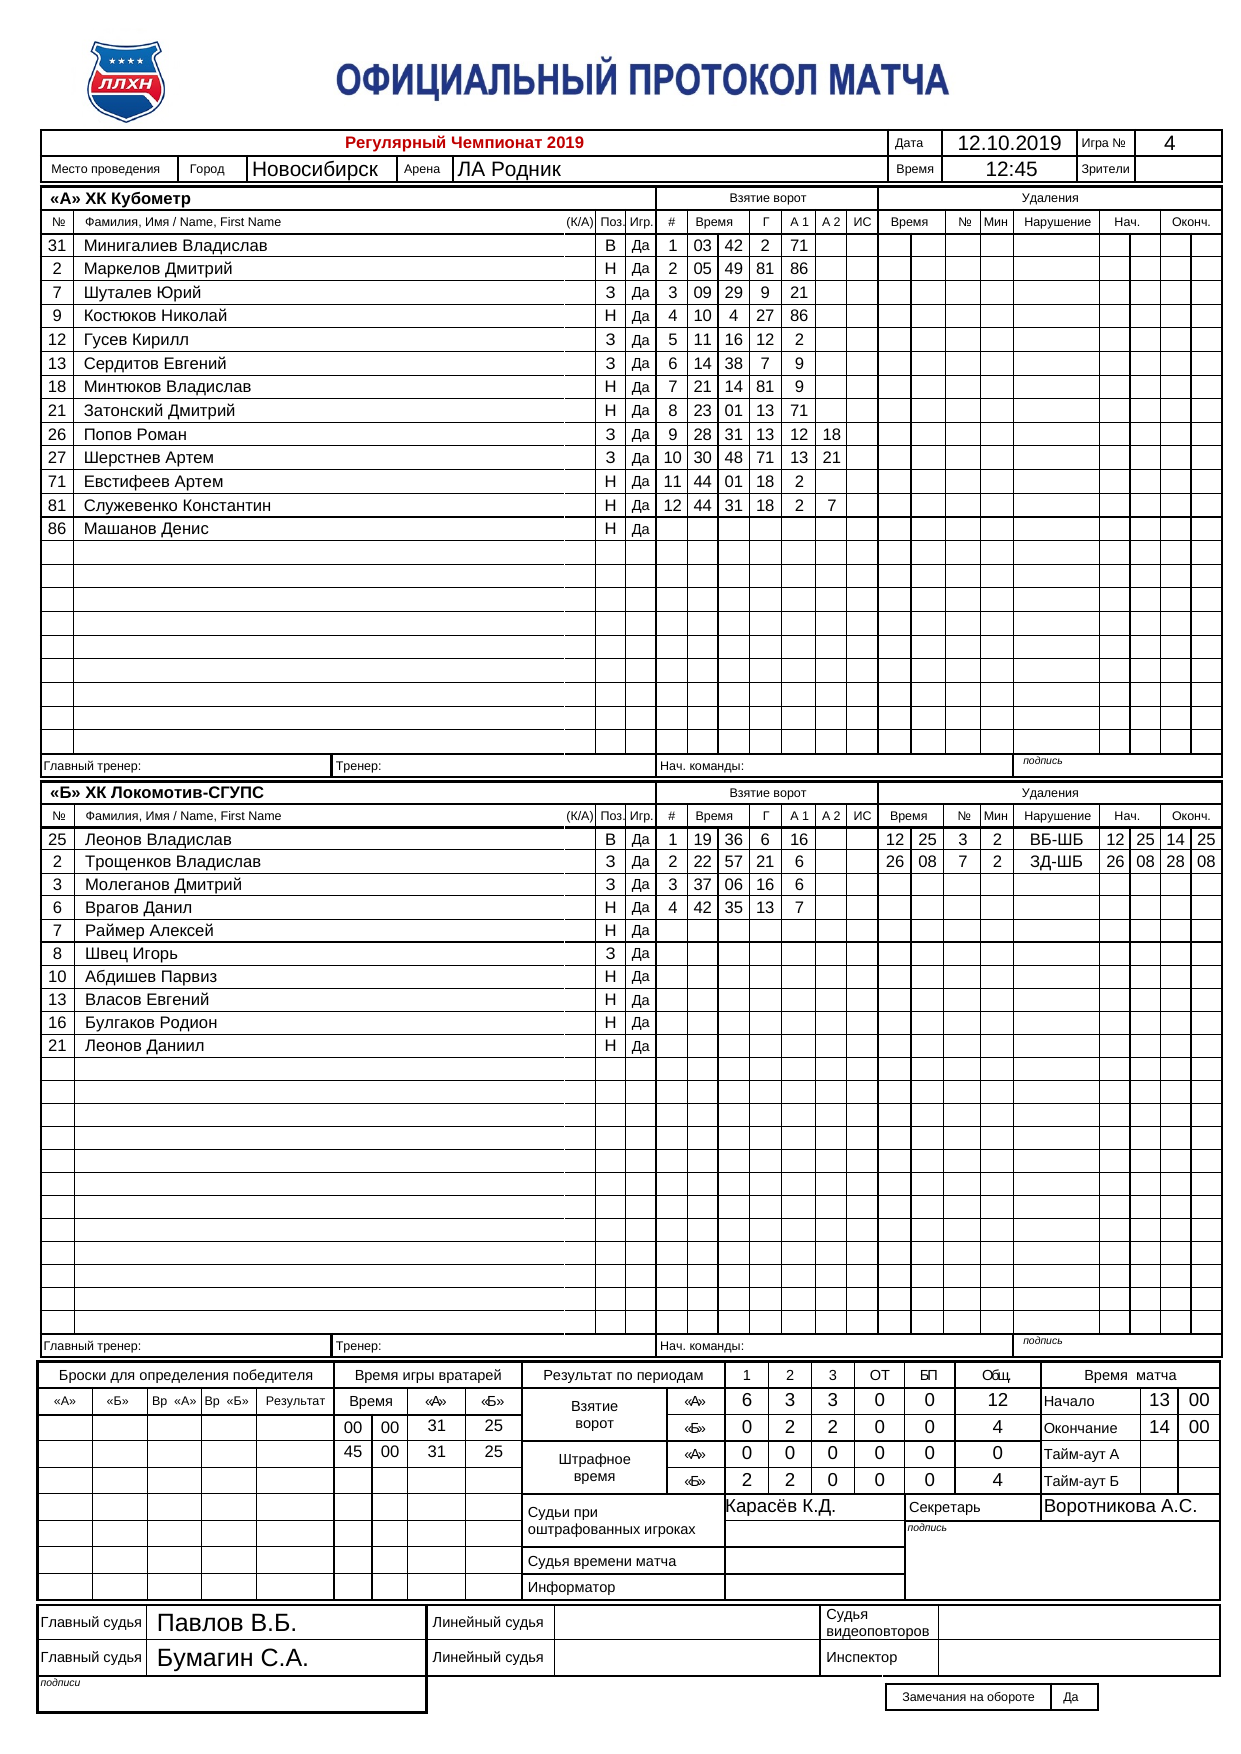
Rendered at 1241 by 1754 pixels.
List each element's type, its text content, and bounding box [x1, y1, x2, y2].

table_cell 16 [42, 1012, 74, 1033]
table_cell [750, 588, 781, 611]
table_cell 18 [816, 423, 846, 445]
table_cell [93, 1494, 147, 1520]
table_cell [816, 1150, 846, 1172]
table_cell [912, 1058, 943, 1079]
table_cell Да [626, 829, 655, 849]
table_cell [1179, 1468, 1219, 1493]
table_cell 9 [782, 352, 815, 374]
table_cell [879, 1219, 910, 1241]
table_cell [1192, 636, 1221, 658]
table_cell [688, 1196, 717, 1218]
table_cell [75, 1288, 564, 1310]
table_cell Поз. [596, 805, 625, 826]
table_cell [1161, 1104, 1190, 1126]
table_cell [93, 1416, 147, 1440]
table_cell [75, 1219, 564, 1241]
table_cell [847, 1150, 877, 1172]
table_cell 14 [1141, 1415, 1177, 1440]
table_cell 13 [42, 352, 73, 374]
table_cell [1014, 1035, 1099, 1057]
table_cell (К/А) [565, 211, 595, 233]
table_cell [1100, 1035, 1129, 1057]
table_cell [719, 1196, 749, 1218]
table_cell [981, 235, 1013, 256]
table_cell [1014, 636, 1099, 658]
table_cell Н [596, 920, 625, 941]
table_cell [1014, 305, 1099, 327]
table_cell [1192, 920, 1221, 941]
table_cell [1192, 399, 1221, 422]
table_cell [257, 1494, 333, 1520]
table_cell [1131, 896, 1160, 918]
table_cell [782, 1219, 815, 1241]
table_cell [202, 1547, 256, 1573]
table_cell [1014, 659, 1099, 682]
table_cell 48 [719, 446, 749, 469]
table_cell [879, 376, 910, 398]
table_cell [912, 896, 943, 918]
table_cell [1161, 1012, 1190, 1033]
table_cell [981, 874, 1013, 895]
table_cell [981, 989, 1013, 1011]
table_cell [944, 1265, 980, 1287]
table_cell [782, 1311, 815, 1333]
table_cell 00 [335, 1416, 371, 1440]
table_cell [596, 612, 625, 634]
table_cell [981, 1265, 1013, 1287]
table_cell 7 [750, 352, 781, 374]
table_cell [726, 1521, 904, 1546]
table_cell [719, 1288, 749, 1310]
table_cell [626, 1196, 655, 1218]
table_cell [944, 1058, 980, 1079]
table_cell 0 [855, 1389, 904, 1413]
table_cell [912, 1288, 943, 1310]
table_cell [1131, 683, 1160, 706]
table_cell ЗД-ШБ [1014, 850, 1099, 872]
table_cell Швец Игорь [75, 943, 564, 964]
table_cell 11 [657, 470, 687, 493]
table_cell [981, 376, 1013, 398]
table_cell [750, 1242, 781, 1264]
table_cell Главный тренер: [42, 755, 330, 776]
table_cell [879, 470, 910, 493]
table_cell 0 [812, 1442, 854, 1467]
table_cell 71 [782, 399, 815, 422]
table_cell [42, 1311, 74, 1333]
table_cell 44 [688, 470, 717, 493]
table_header 3 [812, 1363, 854, 1387]
table_cell [565, 376, 595, 398]
table_cell 3 [944, 829, 980, 849]
table_cell [74, 683, 564, 706]
table_cell [1100, 352, 1129, 374]
table_cell [657, 683, 687, 706]
table_header Взятие ворот [657, 783, 877, 803]
table_cell [1192, 423, 1221, 445]
table_cell Попов Роман [74, 423, 564, 445]
table_cell [981, 494, 1013, 516]
table_cell [1100, 1219, 1129, 1241]
table_cell № [946, 211, 980, 233]
table_cell 5 [657, 328, 687, 351]
table_cell [657, 989, 687, 1011]
table_cell Секретарь [906, 1495, 1040, 1520]
table_cell [847, 612, 877, 634]
table_cell [912, 257, 945, 280]
table_cell [847, 446, 877, 469]
table_cell [1192, 874, 1221, 895]
table_cell [750, 1311, 781, 1333]
table_cell [847, 1035, 877, 1057]
table_cell [1131, 235, 1160, 256]
table_cell [946, 399, 980, 422]
table_cell [946, 305, 980, 327]
table_cell [1100, 612, 1129, 634]
table_cell [74, 588, 564, 611]
table_cell [1131, 257, 1160, 280]
table_cell Да [626, 989, 655, 1011]
table_cell [1014, 235, 1099, 256]
table_cell [1014, 1104, 1099, 1126]
table_cell Информатор [523, 1575, 724, 1599]
table_cell 7 [944, 850, 980, 872]
table_cell [42, 1288, 74, 1310]
table_cell [42, 541, 73, 564]
table_cell [879, 352, 910, 374]
table_cell [782, 1035, 815, 1057]
table_cell [1014, 281, 1099, 303]
table_cell [1100, 920, 1129, 941]
table_cell [42, 1242, 74, 1264]
table_cell [1100, 1288, 1129, 1310]
table_cell [1014, 1265, 1099, 1287]
table_cell [981, 636, 1013, 658]
table_cell [1014, 1012, 1099, 1033]
table_cell [912, 1035, 943, 1057]
table_cell [657, 730, 687, 753]
table_cell [1131, 1311, 1160, 1333]
table_cell Сердитов Евгений [74, 352, 564, 374]
table_cell [1014, 565, 1099, 587]
table_cell [688, 1219, 717, 1241]
table_cell Нач. команды: [657, 1335, 1012, 1356]
table_cell [565, 494, 595, 516]
table_cell [75, 1127, 564, 1149]
table_cell [565, 989, 595, 1011]
table_cell 26 [1100, 850, 1129, 872]
table_cell [1100, 1127, 1129, 1149]
table_cell Игр. [626, 211, 655, 233]
table_cell 16 [719, 328, 749, 351]
table_cell [596, 1150, 625, 1172]
table_cell [1014, 1311, 1099, 1333]
table_cell [1100, 1058, 1129, 1079]
table_cell [912, 707, 945, 729]
table_cell [1131, 943, 1160, 964]
table_cell [1014, 707, 1099, 729]
table_cell [688, 1012, 717, 1033]
table_cell [847, 399, 877, 422]
table_cell [1179, 1441, 1219, 1467]
table_cell [1014, 896, 1099, 918]
table_cell [1014, 376, 1099, 398]
table_cell [847, 874, 877, 895]
table_cell [1014, 518, 1099, 540]
table_cell [981, 1288, 1013, 1310]
table_cell 0 [905, 1415, 954, 1440]
table_cell [596, 1219, 625, 1241]
table_cell [1131, 730, 1160, 753]
table_cell [466, 1468, 521, 1493]
table_cell 42 [688, 896, 717, 918]
table_cell [657, 1150, 687, 1172]
table_cell [879, 943, 910, 964]
table_cell [944, 1035, 980, 1057]
table_cell Павлов В.Б. [147, 1606, 425, 1639]
table_cell [688, 730, 717, 753]
table_cell [657, 636, 687, 658]
table_cell [565, 541, 595, 564]
table_cell 3 [657, 281, 687, 303]
table_cell Да [626, 446, 655, 469]
table_cell [816, 1173, 846, 1195]
table_cell [657, 1242, 687, 1264]
table_cell [1161, 1173, 1190, 1195]
table_cell [42, 707, 73, 729]
table_cell [1192, 470, 1221, 493]
table_cell [1161, 1288, 1190, 1310]
table_cell [879, 281, 910, 303]
table_cell Фамилия, Имя / Name, First Name [74, 211, 565, 233]
table_cell [1100, 943, 1129, 964]
table_cell 14 [1161, 829, 1190, 849]
table_cell [879, 305, 910, 327]
table_cell [565, 1058, 595, 1079]
table_cell [1161, 494, 1190, 516]
table_cell 7 [42, 920, 74, 941]
table_cell [596, 1127, 625, 1149]
table_cell [1192, 1288, 1221, 1310]
table_cell [912, 1196, 943, 1218]
table_cell [1014, 1219, 1099, 1241]
table_cell «Б » [466, 1389, 521, 1413]
table_cell 2 [769, 1415, 811, 1440]
table_cell [626, 565, 655, 587]
table_cell [1192, 683, 1221, 706]
table_cell 36 [719, 829, 749, 849]
table_cell [555, 1640, 819, 1675]
table_cell [1192, 305, 1221, 327]
table_cell [1161, 305, 1190, 327]
table_cell 28 [1161, 850, 1190, 872]
table_cell [981, 943, 1013, 964]
table_cell [879, 730, 910, 753]
table_cell [1014, 1127, 1099, 1149]
table_cell [1014, 989, 1099, 1011]
table_cell 22 [688, 850, 717, 872]
table_cell [42, 1173, 74, 1195]
table_cell [944, 1104, 980, 1126]
table_cell 86 [782, 257, 815, 280]
table_cell [565, 1311, 595, 1333]
table_cell [981, 1173, 1013, 1195]
table_cell 06 [719, 874, 749, 895]
table_cell [565, 920, 595, 941]
table_cell [1192, 281, 1221, 303]
table_cell [946, 707, 980, 729]
table_cell подпись [1014, 755, 1221, 776]
table_cell Главный судья [39, 1640, 146, 1675]
table_cell [1100, 896, 1129, 918]
table_cell [1014, 1058, 1099, 1079]
table_cell 2 [42, 257, 73, 280]
table_cell [1192, 1196, 1221, 1218]
table_cell [596, 659, 625, 682]
table_cell [1100, 874, 1129, 895]
table_cell Раймер Алексей [75, 920, 564, 941]
table_cell 71 [782, 235, 815, 256]
table_header Броски для определения победителя [39, 1363, 333, 1387]
table_cell [750, 920, 781, 941]
table_cell [75, 1265, 564, 1287]
table_cell [688, 1311, 717, 1333]
table_cell [782, 1150, 815, 1172]
table_cell [946, 352, 980, 374]
table_cell [816, 896, 846, 918]
table_cell [750, 1012, 781, 1033]
table_cell [879, 423, 910, 445]
table_cell [719, 636, 749, 658]
table_cell [202, 1521, 256, 1546]
table_cell [782, 989, 815, 1011]
table_cell [1131, 1219, 1160, 1241]
table_cell [1161, 1311, 1190, 1333]
table_cell 4 [657, 305, 687, 327]
table_cell [408, 1494, 465, 1520]
table_cell [912, 352, 945, 374]
table_cell [75, 1150, 564, 1172]
table_cell [596, 730, 625, 753]
table_cell [981, 328, 1013, 351]
table_cell [816, 1196, 846, 1218]
table_cell [1131, 612, 1160, 634]
table_cell [1131, 1150, 1160, 1172]
table_cell [1192, 707, 1221, 729]
table_cell [74, 565, 564, 587]
table_cell [565, 588, 595, 611]
table_cell [944, 1311, 980, 1333]
table_cell [565, 1127, 595, 1149]
table_cell [42, 636, 73, 658]
table_cell [719, 565, 749, 587]
table_cell Место проведения [42, 157, 177, 181]
table_cell Да [626, 943, 655, 964]
table_cell [719, 1012, 749, 1033]
table_cell [626, 636, 655, 658]
table_cell [879, 612, 910, 634]
table_cell [565, 1288, 595, 1310]
table_cell 86 [782, 305, 815, 327]
table_cell [626, 1242, 655, 1264]
table_cell [816, 1035, 846, 1057]
table_cell [782, 1127, 815, 1149]
table_cell # [657, 805, 687, 826]
table_cell Судья видеоповторов [821, 1606, 938, 1639]
table_cell [750, 565, 781, 587]
table_cell [1014, 1150, 1099, 1172]
table_cell [719, 989, 749, 1011]
table_cell [335, 1574, 371, 1599]
table_cell [565, 446, 595, 469]
table_cell Врагов Данил [75, 896, 564, 918]
table_cell [408, 1547, 465, 1573]
table_cell [879, 446, 910, 469]
table_cell [202, 1574, 256, 1599]
table_cell [565, 328, 595, 351]
table_cell [1100, 541, 1129, 564]
table_cell [1161, 281, 1190, 303]
table_cell 13 [782, 446, 815, 469]
table_cell 08 [912, 850, 943, 872]
table_cell [782, 565, 815, 587]
table_cell [688, 518, 717, 540]
table_cell [1100, 966, 1129, 987]
table_cell [657, 1081, 687, 1103]
table_cell [1014, 730, 1099, 753]
table_cell 2 [657, 257, 687, 280]
table_cell [408, 1574, 465, 1599]
table_cell [1161, 399, 1190, 422]
table_cell [596, 1265, 625, 1287]
table_cell [39, 1547, 92, 1573]
table_cell [1131, 636, 1160, 658]
table_cell [688, 943, 717, 964]
table_cell [847, 989, 877, 1011]
table_cell [981, 707, 1013, 729]
table_cell [939, 1640, 1219, 1675]
table_cell 25 [1192, 829, 1221, 849]
table_cell [879, 1242, 910, 1264]
table_cell Время [879, 805, 943, 826]
table_cell [782, 1173, 815, 1195]
table_cell Тренер: [333, 755, 655, 776]
table_cell [1192, 257, 1221, 280]
table_cell [750, 1104, 781, 1126]
table_cell Да [626, 920, 655, 941]
table_cell [42, 1127, 74, 1149]
table_cell 9 [657, 423, 687, 445]
table_cell [719, 920, 749, 941]
table_cell [1014, 541, 1099, 564]
table_cell [1192, 1150, 1221, 1172]
table_cell [816, 1012, 846, 1033]
table_cell [750, 518, 781, 540]
table_cell 81 [750, 257, 781, 280]
table_cell [816, 399, 846, 422]
table_cell А 1 [782, 211, 815, 233]
table_cell 31 [42, 235, 73, 256]
table_cell [1161, 352, 1190, 374]
table_cell З [596, 874, 625, 895]
table_cell [946, 636, 980, 658]
table_cell [847, 707, 877, 729]
table_cell [1100, 1173, 1129, 1195]
table_cell Н [596, 494, 625, 516]
table_cell [1014, 966, 1099, 987]
table_cell [1131, 920, 1160, 941]
table_cell 4 [657, 896, 687, 918]
table_cell Да [626, 850, 655, 872]
table_cell [335, 1468, 371, 1493]
table_cell А 1 [782, 805, 815, 826]
table_cell [1161, 470, 1190, 493]
table_cell [1131, 305, 1160, 327]
table_header 12.10.2019 [943, 131, 1076, 155]
table_cell 29 [719, 281, 749, 303]
table_cell [981, 1081, 1013, 1103]
table_cell 31 [408, 1441, 465, 1467]
table_cell [1100, 707, 1129, 729]
table_cell [912, 446, 945, 469]
table_cell [74, 541, 564, 564]
table_cell [373, 1574, 407, 1599]
table_cell [565, 636, 595, 658]
table_cell 9 [42, 305, 73, 327]
table_cell [944, 896, 980, 918]
table_cell 09 [688, 281, 717, 303]
table_cell [1131, 588, 1160, 611]
table_cell 0 [855, 1442, 904, 1467]
table_cell [39, 1468, 92, 1493]
table_cell [565, 352, 595, 374]
table_cell [816, 1288, 846, 1310]
table_cell [1192, 1058, 1221, 1079]
table_cell [1192, 1081, 1221, 1103]
table_cell [565, 1081, 595, 1103]
table_cell [466, 1574, 521, 1599]
table_cell Н [596, 399, 625, 422]
table_cell Вр «Б» [202, 1389, 256, 1413]
table_header Регулярный Чемпионат 2019 [42, 131, 887, 155]
table_cell Н [596, 966, 625, 987]
table_cell [912, 423, 945, 445]
table_cell 0 [726, 1415, 768, 1440]
table_cell [1131, 470, 1160, 493]
table_cell [626, 612, 655, 634]
table_cell [847, 352, 877, 374]
table_cell [912, 1219, 943, 1241]
table_cell [981, 257, 1013, 280]
table_cell [1131, 423, 1160, 445]
table_cell [1161, 874, 1190, 895]
table_cell [847, 1173, 877, 1195]
table_cell Минтюков Владислав [74, 376, 564, 398]
table_cell 3 [812, 1389, 854, 1413]
table_cell [657, 920, 687, 941]
table_cell Время [889, 157, 941, 181]
table_cell [912, 1150, 943, 1172]
table_cell 23 [688, 399, 717, 422]
table_cell [847, 328, 877, 351]
table_cell [1192, 1311, 1221, 1333]
table_cell 16 [750, 874, 781, 895]
table_cell [657, 1196, 687, 1218]
table_cell 18 [750, 494, 781, 516]
table_cell [944, 874, 980, 895]
table_cell [1014, 1242, 1099, 1264]
table_cell [657, 1035, 687, 1057]
table_cell [912, 1081, 943, 1103]
table_cell [688, 1242, 717, 1264]
table_cell Город [179, 157, 246, 181]
table_cell 31 [719, 423, 749, 445]
table_cell 14 [719, 376, 749, 398]
table_cell [816, 257, 846, 280]
table_cell [688, 1288, 717, 1310]
table_cell [42, 1081, 74, 1103]
table_cell [39, 1441, 92, 1467]
table_cell [944, 1081, 980, 1103]
table_cell [879, 1150, 910, 1172]
table_cell [657, 1012, 687, 1033]
table_cell [883, 1677, 1220, 1681]
table_cell [74, 612, 564, 634]
table_cell Судья времени матча [523, 1548, 724, 1573]
table_cell [42, 588, 73, 611]
table_cell [816, 1127, 846, 1149]
table_cell [1161, 707, 1190, 729]
table_cell [847, 896, 877, 918]
table_cell 11 [688, 328, 717, 351]
table_cell [879, 920, 910, 941]
table_cell [1161, 989, 1190, 1011]
table_cell [816, 966, 846, 987]
table_cell ИС [847, 211, 877, 233]
table_cell Н [596, 305, 625, 327]
table_cell [565, 399, 595, 422]
table_cell [1100, 1081, 1129, 1103]
table_cell [750, 541, 781, 564]
table_cell [1192, 518, 1221, 540]
table_cell 28 [688, 423, 717, 445]
table_cell 10 [42, 966, 74, 987]
table_cell [879, 1127, 910, 1149]
table_cell Время [688, 805, 749, 826]
table_cell [750, 943, 781, 964]
table_cell 6 [726, 1389, 768, 1413]
table_cell 21 [782, 281, 815, 303]
table_cell Гусев Кирилл [74, 328, 564, 351]
table_cell 2 [750, 235, 781, 256]
table_cell Оконч. [1161, 211, 1221, 233]
table_cell [1131, 659, 1160, 682]
table_cell [688, 1173, 717, 1195]
table_cell 13 [1141, 1389, 1177, 1413]
table_cell [1131, 328, 1160, 351]
table_cell [981, 1242, 1013, 1264]
table_cell [42, 1150, 74, 1172]
table_cell [879, 659, 910, 682]
table_cell [42, 612, 73, 634]
table_cell [1192, 494, 1221, 516]
table_cell Линейный судья [428, 1640, 554, 1675]
table_cell [847, 920, 877, 941]
table_cell [750, 966, 781, 987]
table_cell [1014, 1196, 1099, 1218]
table_cell [1161, 1196, 1190, 1218]
table_cell [726, 1548, 904, 1573]
table_cell 0 [905, 1389, 954, 1413]
table_cell [657, 966, 687, 987]
table_cell Да [626, 423, 655, 445]
table_cell [1100, 588, 1129, 611]
table_cell [719, 1173, 749, 1195]
table_cell 12:45 [943, 157, 1076, 181]
table_cell [657, 1288, 687, 1310]
table_cell [565, 1035, 595, 1057]
table_cell [816, 470, 846, 493]
table_cell 9 [782, 376, 815, 398]
table_cell [1100, 1196, 1129, 1218]
table_cell [816, 829, 846, 849]
table_cell 6 [782, 874, 815, 895]
table_cell [782, 1265, 815, 1287]
table_cell [565, 281, 595, 303]
table_cell «Б» [668, 1415, 724, 1440]
table_cell [1131, 1012, 1160, 1033]
table_cell [1014, 1173, 1099, 1195]
table_header Взятие ворот [657, 188, 877, 209]
table_cell [1131, 518, 1160, 540]
table_cell Да [626, 305, 655, 327]
table_cell [1100, 399, 1129, 422]
table_cell [688, 612, 717, 634]
table_cell «А» [39, 1389, 92, 1413]
table_cell А 2 [816, 805, 846, 826]
table_cell Вр «А» [148, 1389, 201, 1413]
table_cell Время [335, 1389, 407, 1413]
table_cell [688, 966, 717, 987]
table_cell «А» [668, 1442, 724, 1467]
table_cell [1192, 730, 1221, 753]
table_cell [626, 1081, 655, 1103]
table_cell [1161, 257, 1190, 280]
table_cell 6 [782, 850, 815, 872]
table_cell [1100, 1311, 1129, 1333]
table_cell [981, 399, 1013, 422]
table_cell [626, 1173, 655, 1195]
table_cell [1192, 1127, 1221, 1149]
table_header Дата [889, 131, 941, 155]
table_cell [1161, 683, 1190, 706]
table_cell З [596, 943, 625, 964]
table_cell 7 [816, 494, 846, 516]
table_cell 12 [782, 423, 815, 445]
table_cell 1 [657, 235, 687, 256]
table_cell Машанов Денис [74, 518, 564, 540]
table_cell [816, 376, 846, 398]
table_cell [657, 565, 687, 587]
table_cell [719, 1104, 749, 1126]
table_cell [912, 399, 945, 422]
table_cell [847, 518, 877, 540]
table_cell [912, 541, 945, 564]
table_cell Власов Евгений [75, 989, 564, 1011]
table_cell [202, 1494, 256, 1520]
table_cell [1100, 494, 1129, 516]
table_cell № [944, 805, 980, 826]
table_cell [879, 1265, 910, 1287]
table_cell Шерстнев Артем [74, 446, 564, 469]
table_cell [148, 1416, 201, 1440]
table_cell [816, 989, 846, 1011]
table_cell [847, 470, 877, 493]
table_cell [816, 1058, 846, 1079]
table_cell [847, 683, 877, 706]
table_header Да [1052, 1685, 1097, 1709]
table_cell [596, 636, 625, 658]
table_cell [816, 1081, 846, 1103]
table_cell З [596, 281, 625, 303]
table_cell [596, 541, 625, 564]
table_cell [1014, 423, 1099, 445]
table_cell [879, 1196, 910, 1218]
table_cell [1161, 636, 1190, 658]
table_cell Н [596, 1035, 625, 1057]
table_cell [565, 829, 595, 849]
table_cell [657, 1219, 687, 1241]
table_cell Да [626, 1012, 655, 1033]
table_cell Нач. [1100, 211, 1160, 233]
table_cell [944, 1150, 980, 1172]
table_cell Главный тренер: [42, 1335, 330, 1356]
table_cell [944, 1288, 980, 1310]
table_cell [981, 305, 1013, 327]
table_cell [912, 376, 945, 398]
table_cell [981, 683, 1013, 706]
table_cell [1161, 588, 1190, 611]
table_cell 31 [719, 494, 749, 516]
table_cell [816, 683, 846, 706]
table_cell [1131, 1104, 1160, 1126]
table_cell 45 [335, 1441, 371, 1467]
table_cell [847, 1081, 877, 1103]
table_cell [626, 1058, 655, 1079]
table_cell [981, 541, 1013, 564]
table_cell [912, 235, 945, 256]
table_cell [596, 1311, 625, 1333]
table_cell [565, 1242, 595, 1264]
table_cell [782, 588, 815, 611]
table_cell [1161, 1127, 1190, 1149]
table_cell [946, 659, 980, 682]
table_cell «Б» [93, 1389, 147, 1413]
table_cell 86 [42, 518, 73, 540]
table_cell [981, 518, 1013, 540]
table_cell [74, 730, 564, 753]
table_cell 0 [726, 1442, 768, 1467]
table_cell [750, 1127, 781, 1149]
table_cell [719, 659, 749, 682]
table_cell [428, 1677, 882, 1711]
table_cell [373, 1494, 407, 1520]
table_cell [39, 1416, 92, 1440]
table_cell Г [750, 805, 781, 826]
table_cell [1100, 423, 1129, 445]
table_cell [565, 659, 595, 682]
picture [5, 28, 1179, 129]
table_cell [1131, 399, 1160, 422]
table_cell [912, 1242, 943, 1264]
table_cell [1014, 683, 1099, 706]
table_header 4 [1136, 131, 1221, 155]
table_cell Да [626, 257, 655, 280]
table_cell [39, 1494, 92, 1520]
table_cell «Б» [668, 1468, 724, 1493]
table_cell [565, 518, 595, 540]
table_cell [847, 943, 877, 964]
table_cell [719, 1081, 749, 1103]
table_cell [93, 1468, 147, 1493]
table_cell [1161, 1058, 1190, 1079]
table_cell Г [750, 211, 781, 233]
table_cell 2 [657, 850, 687, 872]
table_cell Тайм-аут Б [1042, 1468, 1140, 1493]
table_cell [1131, 707, 1160, 729]
table_cell Н [596, 470, 625, 493]
table_cell [1161, 541, 1190, 564]
table_cell [981, 470, 1013, 493]
table_header Общ. [956, 1363, 1040, 1387]
table_cell [1161, 612, 1190, 634]
table_cell Нач. [1100, 805, 1160, 826]
table_cell [912, 943, 943, 964]
table_cell [688, 1081, 717, 1103]
table_cell [750, 1288, 781, 1310]
table_cell 7 [782, 896, 815, 918]
table_cell [816, 235, 846, 256]
table_cell Окончание [1042, 1415, 1140, 1440]
table_cell [1100, 1242, 1129, 1264]
table_cell [816, 518, 846, 540]
table_cell [1100, 235, 1129, 256]
table_cell Бумагин С.А. [147, 1640, 425, 1675]
table_cell 0 [855, 1415, 904, 1440]
table_cell [944, 943, 980, 964]
table_cell 8 [42, 943, 74, 964]
table_cell ЛА Родник [454, 157, 887, 181]
table_cell [1131, 1058, 1160, 1079]
table_cell 0 [812, 1468, 854, 1493]
table_cell [912, 328, 945, 351]
table_cell Н [596, 896, 625, 918]
table_cell Да [626, 494, 655, 516]
table_cell 01 [719, 470, 749, 493]
table_cell [912, 281, 945, 303]
table_cell [657, 659, 687, 682]
table_cell 2 [42, 850, 74, 872]
table_cell [847, 1311, 877, 1333]
table_cell Н [596, 257, 625, 280]
table_cell [1161, 328, 1190, 351]
table_cell [1161, 730, 1190, 753]
table_cell [1192, 541, 1221, 564]
table_cell [847, 850, 877, 872]
table_cell [565, 1150, 595, 1172]
table_cell [782, 1288, 815, 1310]
table_cell [912, 612, 945, 634]
table_cell [981, 896, 1013, 918]
table_header Удаления [879, 783, 1221, 803]
table_cell [782, 636, 815, 658]
table_cell [1131, 1196, 1160, 1218]
table_cell 10 [688, 305, 717, 327]
table_cell [719, 1242, 749, 1264]
table_cell 31 [408, 1416, 465, 1440]
table_cell [75, 1104, 564, 1126]
table_cell Нарушение [1014, 211, 1099, 233]
table_cell 6 [657, 352, 687, 374]
table_cell Воротникова А.С. [1042, 1495, 1219, 1520]
table_cell [847, 1012, 877, 1033]
table_cell 25 [912, 829, 943, 849]
table_cell 19 [688, 829, 717, 849]
table_cell [912, 1173, 943, 1195]
table_cell [847, 636, 877, 658]
table_cell [335, 1494, 371, 1520]
table_cell [782, 966, 815, 987]
table_cell [719, 943, 749, 964]
table_cell 05 [688, 257, 717, 280]
table_cell Линейный судья [428, 1606, 554, 1639]
table_cell [626, 1219, 655, 1241]
table_cell [946, 281, 980, 303]
table_cell Да [626, 328, 655, 351]
table_cell [719, 541, 749, 564]
table_cell Леонов Даниил [75, 1035, 564, 1057]
table_cell 12 [879, 829, 910, 849]
table_cell Абдишев Парвиз [75, 966, 564, 987]
table_cell [657, 1127, 687, 1149]
table_cell [782, 920, 815, 941]
table_cell [750, 1035, 781, 1057]
table_cell [879, 636, 910, 658]
table_cell «А» [408, 1389, 465, 1413]
table_cell Да [626, 874, 655, 895]
table_cell [1014, 352, 1099, 374]
table_cell [1131, 1288, 1160, 1310]
table_cell [148, 1521, 201, 1546]
table_cell [912, 518, 945, 540]
table_cell [565, 1012, 595, 1033]
table_cell [657, 612, 687, 634]
table_cell [565, 943, 595, 964]
table_cell [1131, 1265, 1160, 1287]
table_cell [1131, 874, 1160, 895]
table_cell [688, 683, 717, 706]
table_cell [1161, 446, 1190, 469]
table_cell Да [626, 896, 655, 918]
table_cell [816, 588, 846, 611]
table_cell [657, 1058, 687, 1079]
table_cell [148, 1468, 201, 1493]
table_cell 16 [782, 829, 815, 849]
table_cell [93, 1441, 147, 1467]
table_cell [719, 683, 749, 706]
table_cell [565, 707, 595, 729]
table_cell [688, 920, 717, 941]
table_cell З [596, 423, 625, 445]
table_cell Время [688, 211, 749, 233]
table_cell [42, 1058, 74, 1079]
table_cell [816, 541, 846, 564]
table_cell [946, 257, 980, 280]
table_cell ВБ-ШБ [1014, 829, 1099, 849]
table_cell З [596, 352, 625, 374]
table_cell [912, 305, 945, 327]
table_cell [816, 920, 846, 941]
table_cell [335, 1547, 371, 1573]
table_cell 42 [719, 235, 749, 256]
table_cell [565, 896, 595, 918]
table_cell [816, 730, 846, 753]
table_cell [75, 1311, 564, 1333]
table_cell 10 [657, 446, 687, 469]
table_cell Н [596, 376, 625, 398]
table_cell 57 [719, 850, 749, 872]
table_cell 44 [688, 494, 717, 516]
table_cell 01 [719, 399, 749, 422]
table_cell [782, 541, 815, 564]
table_cell [626, 588, 655, 611]
table_cell [596, 588, 625, 611]
table_header Результат по периодам [523, 1363, 724, 1387]
table_cell [912, 470, 945, 493]
table_cell [1136, 157, 1221, 181]
table_cell [1192, 966, 1221, 987]
table_cell [1192, 446, 1221, 469]
table_cell [912, 636, 945, 658]
table_cell Да [626, 376, 655, 398]
table_cell [596, 683, 625, 706]
table_cell [944, 989, 980, 1011]
table_cell [981, 659, 1013, 682]
table_cell [750, 1150, 781, 1172]
table_cell [782, 707, 815, 729]
table_cell [408, 1521, 465, 1546]
table_cell [148, 1574, 201, 1599]
table_cell 12 [42, 328, 73, 351]
table_cell [782, 612, 815, 634]
table_cell 7 [42, 281, 73, 303]
table_cell [1100, 518, 1129, 540]
table_cell [408, 1468, 465, 1493]
table_cell 71 [42, 470, 73, 493]
table_cell [847, 281, 877, 303]
table_header Замечания на обороте [887, 1685, 1050, 1709]
table_cell [816, 1242, 846, 1264]
table_cell [912, 1265, 943, 1287]
table_cell [42, 1196, 74, 1218]
table_cell [912, 565, 945, 587]
table_cell [1100, 659, 1129, 682]
table_cell [1161, 1265, 1190, 1287]
table_cell [847, 541, 877, 564]
table_cell [847, 730, 877, 753]
table_cell [74, 636, 564, 658]
table_cell [946, 518, 980, 540]
table_cell [1100, 1265, 1129, 1287]
table_cell [847, 829, 877, 849]
table_cell [782, 518, 815, 540]
table_cell 49 [719, 257, 749, 280]
table_cell [1192, 1035, 1221, 1057]
table_cell Поз. [596, 211, 625, 233]
table_cell [879, 1173, 910, 1195]
table_cell [1131, 1035, 1160, 1057]
table_header «Б» ХК Локомотив-СГУПС [42, 783, 655, 803]
table_cell [626, 1104, 655, 1126]
table_cell [1131, 541, 1160, 564]
table_cell 13 [750, 399, 781, 422]
table_cell [626, 1127, 655, 1149]
table_header Удаления [879, 188, 1221, 209]
table_cell [750, 1081, 781, 1103]
table_cell [565, 235, 595, 256]
table_cell [688, 636, 717, 658]
table_cell А 2 [816, 211, 846, 233]
table_cell [782, 1012, 815, 1033]
table_cell [657, 943, 687, 964]
table_cell [657, 707, 687, 729]
table_cell [981, 730, 1013, 753]
table_cell [75, 1081, 564, 1103]
table_cell [688, 541, 717, 564]
table_cell подписи [39, 1677, 425, 1711]
table_cell [1131, 1242, 1160, 1264]
table_cell [719, 1127, 749, 1149]
table_cell 21 [42, 1035, 74, 1057]
table_cell Тайм-аут А [1042, 1441, 1140, 1467]
table_cell [981, 446, 1013, 469]
table_cell [912, 494, 945, 516]
table_cell 2 [769, 1468, 811, 1493]
table_cell подпись [1014, 1335, 1221, 1356]
table_cell [626, 683, 655, 706]
table_header Время матча [1042, 1363, 1219, 1387]
table_cell 00 [1179, 1415, 1219, 1440]
table_cell Тренер: [333, 1335, 655, 1356]
table_cell Мин [981, 805, 1013, 826]
table_cell [565, 612, 595, 634]
table_cell 12 [657, 494, 687, 516]
table_header 2 [769, 1363, 811, 1387]
table_cell [42, 659, 73, 682]
table_cell [1161, 1035, 1190, 1057]
table_cell 13 [42, 989, 74, 1011]
table_cell [565, 305, 595, 327]
table_cell [981, 1058, 1013, 1079]
table_cell [750, 612, 781, 634]
table_cell [912, 588, 945, 611]
table_cell [912, 874, 943, 895]
table_cell [879, 494, 910, 516]
table_cell [688, 1035, 717, 1057]
table_cell [879, 1058, 910, 1079]
table_cell [1161, 518, 1190, 540]
table_cell 25 [466, 1441, 521, 1467]
table_cell [1131, 494, 1160, 516]
table_cell [847, 1104, 877, 1126]
table_cell [944, 1219, 980, 1241]
table_cell [1192, 376, 1221, 398]
table_cell [1100, 257, 1129, 280]
table_cell 21 [750, 850, 781, 872]
table_cell [981, 920, 1013, 941]
table_cell 37 [688, 874, 717, 895]
table_cell [879, 874, 910, 895]
table_cell [565, 257, 595, 280]
table_cell 3 [657, 874, 687, 895]
table_cell [657, 1265, 687, 1287]
table_cell [816, 565, 846, 587]
table_cell 2 [981, 850, 1013, 872]
table_cell [42, 730, 73, 753]
table_cell [657, 518, 687, 540]
table_cell [816, 874, 846, 895]
table_cell [373, 1521, 407, 1546]
table_cell [981, 1196, 1013, 1218]
table_cell [946, 565, 980, 587]
table_cell [75, 1173, 564, 1195]
table_cell [1192, 1265, 1221, 1287]
table_cell [1100, 305, 1129, 327]
table_cell [847, 1288, 877, 1310]
table_cell [148, 1547, 201, 1573]
table_cell Взятие ворот [523, 1389, 666, 1440]
table_cell [688, 989, 717, 1011]
table_cell [879, 1012, 910, 1033]
table_cell [74, 707, 564, 729]
table_cell [688, 588, 717, 611]
table_cell [74, 659, 564, 682]
table_cell Леонов Владислав [75, 829, 564, 849]
table_cell Затонский Дмитрий [74, 399, 564, 422]
table_cell [847, 966, 877, 987]
table_cell [912, 920, 943, 941]
table_cell [1192, 1219, 1221, 1241]
table_cell 18 [750, 470, 781, 493]
table_cell [1141, 1441, 1177, 1467]
table_cell Время [879, 211, 945, 233]
table_cell [626, 1265, 655, 1287]
table_cell [946, 588, 980, 611]
table_cell [912, 989, 943, 1011]
table_cell [1099, 1682, 1220, 1711]
table_cell [981, 1104, 1013, 1126]
table_cell Игр. [626, 805, 655, 826]
table_cell [981, 612, 1013, 634]
table_cell 08 [1192, 850, 1221, 872]
table_cell [1100, 1150, 1129, 1172]
table_cell [879, 683, 910, 706]
table_cell [93, 1547, 147, 1573]
table_cell [912, 1127, 943, 1149]
table_cell [1161, 376, 1190, 398]
table_cell [879, 328, 910, 351]
table_cell [750, 659, 781, 682]
table_cell [946, 235, 980, 256]
table_cell [1192, 1012, 1221, 1033]
table_cell [1192, 989, 1221, 1011]
table_cell [981, 1150, 1013, 1172]
table_cell Молеганов Дмитрий [75, 874, 564, 895]
table_cell З [596, 850, 625, 872]
table_cell Булгаков Родион [75, 1012, 564, 1033]
table_cell [946, 730, 980, 753]
table_cell [1100, 328, 1129, 351]
table_cell Трощенков Владислав [75, 850, 564, 872]
table_cell [596, 565, 625, 587]
table_cell Зрители [1078, 157, 1134, 181]
table_cell [688, 565, 717, 587]
table_cell [981, 565, 1013, 587]
table_cell [879, 1081, 910, 1103]
table_cell [816, 352, 846, 374]
table_cell [847, 235, 877, 256]
table_cell [626, 1311, 655, 1333]
table_cell 00 [373, 1441, 407, 1467]
table_cell [1100, 636, 1129, 658]
table_cell [879, 896, 910, 918]
table_cell № [42, 211, 73, 233]
table_cell [373, 1468, 407, 1493]
table_cell [981, 1311, 1013, 1333]
table_cell [1100, 1012, 1129, 1033]
table_cell [42, 565, 73, 587]
table_cell 26 [42, 423, 73, 445]
table_cell [1014, 257, 1099, 280]
table_cell [39, 1574, 92, 1599]
table_cell [847, 494, 877, 516]
table_cell [1192, 1242, 1221, 1264]
table_cell [596, 1104, 625, 1126]
table_cell 1 [657, 829, 687, 849]
table_cell [596, 707, 625, 729]
table_cell [1131, 565, 1160, 587]
table_cell [148, 1494, 201, 1520]
table_cell 2 [726, 1468, 768, 1493]
table_cell Шуталев Юрий [74, 281, 564, 303]
table_cell Служевенко Константин [74, 494, 564, 516]
table_cell [1161, 943, 1190, 964]
table_cell [782, 1196, 815, 1218]
table_cell [257, 1416, 333, 1440]
table_cell [847, 376, 877, 398]
table_cell [1100, 1104, 1129, 1126]
table_cell [1014, 399, 1099, 422]
table_cell [373, 1547, 407, 1573]
table_cell [879, 257, 910, 280]
table_cell [782, 1058, 815, 1079]
table_cell [1100, 470, 1129, 493]
table_cell Судьи при оштрафованных игроках [523, 1495, 724, 1546]
table_cell [782, 730, 815, 753]
table_cell Н [596, 518, 625, 540]
table_cell 12 [1100, 829, 1129, 849]
table_cell [688, 1265, 717, 1287]
table_cell Инспектор [821, 1640, 938, 1675]
table_cell [1161, 659, 1190, 682]
table_cell [946, 446, 980, 469]
table_cell [944, 1173, 980, 1195]
table_cell [879, 966, 910, 987]
table_cell [946, 612, 980, 634]
table_cell [847, 1127, 877, 1149]
table_cell [879, 588, 910, 611]
table_cell [750, 989, 781, 1011]
table_cell [335, 1521, 371, 1546]
table_cell [782, 683, 815, 706]
table_cell [39, 1521, 92, 1546]
table_cell [202, 1416, 256, 1440]
table_cell Главный судья [39, 1606, 146, 1639]
table_cell [565, 874, 595, 895]
table_cell [1100, 376, 1129, 398]
table_cell «А» [668, 1389, 724, 1413]
table_cell 30 [688, 446, 717, 469]
table_cell [1014, 1081, 1099, 1103]
table_cell [1161, 423, 1190, 445]
table_cell [75, 1058, 564, 1079]
table_cell [42, 1219, 74, 1241]
table_cell [816, 1219, 846, 1241]
table_cell [816, 281, 846, 303]
table_cell [847, 1265, 877, 1287]
table_cell [879, 541, 910, 564]
table_cell 13 [750, 896, 781, 918]
table_cell # [657, 211, 687, 233]
table_cell [1161, 235, 1190, 256]
table_cell [847, 1242, 877, 1264]
table_cell [946, 541, 980, 564]
table_cell [1141, 1468, 1177, 1493]
table_cell [750, 683, 781, 706]
table_cell [626, 707, 655, 729]
table_cell [257, 1468, 333, 1493]
table_cell [42, 1104, 74, 1126]
table_cell [1131, 446, 1160, 469]
table_cell [257, 1574, 333, 1599]
table_cell 03 [688, 235, 717, 256]
table_cell [750, 1173, 781, 1195]
table_cell [202, 1468, 256, 1493]
table_cell [1131, 989, 1160, 1011]
table_cell [688, 659, 717, 682]
table_cell [626, 1288, 655, 1310]
table_cell [946, 376, 980, 398]
table_cell [719, 1150, 749, 1172]
table_cell Да [626, 470, 655, 493]
table_cell [93, 1521, 147, 1546]
table_cell [879, 565, 910, 587]
table_cell [626, 1150, 655, 1172]
table_cell [565, 470, 595, 493]
table_cell [1100, 989, 1129, 1011]
table_cell [879, 1311, 910, 1333]
table_cell [1131, 376, 1160, 398]
table_cell 71 [750, 446, 781, 469]
table_cell 00 [1179, 1389, 1219, 1413]
table_cell [688, 1104, 717, 1126]
table_cell Новосибирск [248, 157, 396, 181]
table_cell [879, 518, 910, 540]
table_cell З [596, 328, 625, 351]
table_cell [816, 659, 846, 682]
table_cell Оконч. [1161, 805, 1221, 826]
table_cell [946, 683, 980, 706]
table_cell Да [626, 966, 655, 987]
table_cell [596, 1242, 625, 1264]
table_cell [1014, 328, 1099, 351]
table_cell [981, 966, 1013, 987]
table_cell [750, 1196, 781, 1218]
table_cell [912, 1104, 943, 1126]
table_cell [981, 1035, 1013, 1057]
table_cell [148, 1441, 201, 1467]
table_cell [42, 683, 73, 706]
table_cell [981, 1219, 1013, 1241]
table_cell [879, 1035, 910, 1057]
table_cell [816, 850, 846, 872]
table_cell [912, 683, 945, 706]
table_cell [847, 423, 877, 445]
table_cell [816, 943, 846, 964]
table_cell 3 [769, 1389, 811, 1413]
table_cell [565, 423, 595, 445]
table_cell (К/А) [565, 805, 595, 826]
table_cell [946, 328, 980, 351]
table_cell [719, 612, 749, 634]
table_cell [750, 730, 781, 753]
table_cell [596, 1081, 625, 1103]
table_cell 7 [657, 376, 687, 398]
table_cell 18 [42, 376, 73, 398]
table_cell [1131, 1081, 1160, 1103]
table_cell [688, 1127, 717, 1149]
table_cell [847, 565, 877, 587]
table_cell [847, 1196, 877, 1218]
table_cell [939, 1606, 1219, 1639]
table_cell [719, 588, 749, 611]
table_cell Н [596, 989, 625, 1011]
table_cell 4 [956, 1468, 1040, 1493]
table_cell [847, 1058, 877, 1079]
table_cell [750, 1219, 781, 1241]
table_cell [750, 1058, 781, 1079]
table_cell [1014, 446, 1099, 469]
table_cell [782, 1081, 815, 1103]
table_cell [1014, 1288, 1099, 1310]
table_cell 21 [816, 446, 846, 469]
table_cell [879, 235, 910, 256]
table_cell [1014, 470, 1099, 493]
table_cell [1131, 352, 1160, 374]
table_cell 12 [956, 1389, 1040, 1413]
table_cell [912, 1311, 943, 1333]
table_cell [626, 541, 655, 564]
table_cell [879, 707, 910, 729]
table_cell 8 [657, 399, 687, 422]
table_cell [626, 730, 655, 753]
table_cell [719, 1058, 749, 1079]
table_cell Евстифеев Артем [74, 470, 564, 493]
table_cell [750, 707, 781, 729]
table_cell [981, 1012, 1013, 1033]
table_cell 14 [688, 352, 717, 374]
table_cell [879, 989, 910, 1011]
table_cell [782, 1104, 815, 1126]
table_cell 12 [750, 328, 781, 351]
table_cell [657, 1311, 687, 1333]
table_cell 27 [750, 305, 781, 327]
table_cell [565, 966, 595, 987]
table_cell [782, 943, 815, 964]
table_cell Нарушение [1014, 805, 1099, 826]
table_cell [596, 1173, 625, 1195]
table_cell 08 [1131, 850, 1160, 872]
table_cell [816, 1104, 846, 1126]
table_cell [657, 588, 687, 611]
table_cell 9 [750, 281, 781, 303]
table_cell [1161, 966, 1190, 987]
table_cell [981, 423, 1013, 445]
table_cell [257, 1521, 333, 1546]
table_cell [1192, 565, 1221, 587]
table_cell [816, 636, 846, 658]
table_cell 4 [719, 305, 749, 327]
table_cell [719, 1219, 749, 1241]
table_cell [816, 1311, 846, 1333]
table_cell [719, 1311, 749, 1333]
table_cell [1014, 943, 1099, 964]
table_cell Начало [1042, 1389, 1140, 1413]
table_cell [1192, 328, 1221, 351]
table_cell [1100, 281, 1129, 303]
table_cell [565, 1265, 595, 1287]
table_cell Результат [257, 1389, 333, 1413]
table_cell Да [626, 518, 655, 540]
table_cell [981, 352, 1013, 374]
table_cell [782, 659, 815, 682]
table_cell [596, 1058, 625, 1079]
table_cell [847, 257, 877, 280]
table_cell 0 [769, 1442, 811, 1467]
table_cell [944, 1012, 980, 1033]
table_cell [944, 1242, 980, 1264]
table_cell 25 [1131, 829, 1160, 849]
table_cell Фамилия, Имя / Name, First Name [75, 805, 565, 826]
table_cell [596, 1288, 625, 1310]
table_cell [946, 470, 980, 493]
table_cell [688, 707, 717, 729]
table_cell [565, 1219, 595, 1241]
table_cell 25 [42, 829, 74, 849]
table_cell 21 [688, 376, 717, 398]
table_cell [1014, 874, 1099, 895]
table_cell [944, 1127, 980, 1149]
table_cell [816, 612, 846, 634]
table_cell 2 [812, 1415, 854, 1440]
table_cell [719, 1265, 749, 1287]
table_cell [944, 1196, 980, 1218]
table_cell 2 [782, 328, 815, 351]
table_cell [1161, 565, 1190, 587]
table_cell [1192, 612, 1221, 634]
table_cell 0 [956, 1442, 1040, 1467]
table_cell [981, 588, 1013, 611]
table_cell [1192, 659, 1221, 682]
table_cell [847, 305, 877, 327]
table_cell [816, 328, 846, 351]
table_cell [565, 1196, 595, 1218]
table_cell 2 [981, 829, 1013, 849]
table_cell [1131, 281, 1160, 303]
table_cell 27 [42, 446, 73, 469]
table_cell [466, 1547, 521, 1573]
table_cell [466, 1494, 521, 1520]
table_cell [565, 850, 595, 872]
table_cell Костюков Николай [74, 305, 564, 327]
table_cell [879, 1288, 910, 1310]
table_cell 2 [782, 470, 815, 493]
table_cell [944, 966, 980, 987]
table_cell [1161, 1150, 1190, 1172]
table_cell [1192, 588, 1221, 611]
table_cell [944, 920, 980, 941]
table_cell [719, 707, 749, 729]
table_cell [42, 1265, 74, 1287]
table_cell [1014, 588, 1099, 611]
table_cell [1131, 1173, 1160, 1195]
table_cell [946, 423, 980, 445]
table_cell Да [626, 352, 655, 374]
table_cell В [596, 235, 625, 256]
table_cell [912, 659, 945, 682]
table_cell [847, 588, 877, 611]
table_cell [1131, 966, 1160, 987]
table_cell [1192, 235, 1221, 256]
table_cell Мин [981, 211, 1013, 233]
table_header Время игры вратарей [335, 1363, 521, 1387]
table_cell [626, 659, 655, 682]
table_header 1 [726, 1363, 768, 1387]
table_cell [1192, 943, 1221, 964]
table_header «А» ХК Кубометр [42, 188, 655, 209]
table_cell [912, 730, 945, 753]
table_cell Маркелов Дмитрий [74, 257, 564, 280]
table_cell [257, 1547, 333, 1573]
table_cell [202, 1441, 256, 1467]
table_cell 0 [905, 1442, 954, 1467]
table_cell [565, 683, 595, 706]
table_cell [879, 399, 910, 422]
table_cell [719, 966, 749, 987]
table_cell В [596, 829, 625, 849]
table_cell 2 [782, 494, 815, 516]
table_cell [847, 659, 877, 682]
table_cell [1161, 1081, 1190, 1103]
table_cell З [596, 446, 625, 469]
table_cell [782, 1242, 815, 1264]
table_cell [1100, 683, 1129, 706]
table_cell [1014, 612, 1099, 634]
table_cell [565, 1173, 595, 1195]
table_cell Арена [398, 157, 452, 181]
table_cell [981, 1127, 1013, 1149]
table_cell [466, 1521, 521, 1546]
table_cell [565, 565, 595, 587]
table_cell [1161, 920, 1190, 941]
table_cell [1192, 896, 1221, 918]
table_cell 13 [750, 423, 781, 445]
table_cell 6 [42, 896, 74, 918]
table_cell [257, 1441, 333, 1467]
table_cell 00 [373, 1416, 407, 1440]
table_cell 81 [750, 376, 781, 398]
table_cell [1014, 494, 1099, 516]
table_cell Да [626, 235, 655, 256]
table_cell [555, 1606, 819, 1639]
table_cell [750, 636, 781, 658]
table_cell Нач. команды: [657, 755, 1012, 776]
table_cell 6 [750, 829, 781, 849]
table_cell [816, 305, 846, 327]
table_cell 26 [879, 850, 910, 872]
table_cell 4 [956, 1415, 1040, 1440]
table_cell [719, 730, 749, 753]
table_cell ИС [847, 805, 877, 826]
table_cell [657, 1173, 687, 1195]
table_cell [946, 494, 980, 516]
table_cell [1100, 565, 1129, 587]
table_cell [847, 1219, 877, 1241]
table_cell 3 [42, 874, 74, 895]
table_cell [1131, 1127, 1160, 1149]
table_cell 35 [719, 896, 749, 918]
table_cell Да [626, 399, 655, 422]
table_cell [719, 1035, 749, 1057]
table_cell [981, 281, 1013, 303]
table_cell Карасёв К.Д. [726, 1495, 904, 1520]
table_cell [75, 1196, 564, 1218]
table_cell Минигалиев Владислав [74, 235, 564, 256]
table_cell [750, 1265, 781, 1287]
table_cell [1100, 446, 1129, 469]
table_cell [75, 1242, 564, 1264]
table_cell [912, 1012, 943, 1033]
table_cell [565, 1104, 595, 1126]
table_cell № [42, 805, 74, 826]
table_cell Н [596, 1012, 625, 1033]
table_cell [726, 1575, 904, 1599]
table_cell [1192, 1173, 1221, 1195]
table_cell [596, 1196, 625, 1218]
table_cell [688, 1058, 717, 1079]
table_cell подпись [906, 1522, 1219, 1599]
table_cell 25 [466, 1416, 521, 1440]
table_cell [719, 518, 749, 540]
table_cell Штрафное время [523, 1442, 666, 1493]
table_cell [1161, 1242, 1190, 1264]
table_cell [688, 1150, 717, 1172]
table_cell 0 [855, 1468, 904, 1493]
table_cell [879, 1104, 910, 1126]
table_cell [1100, 730, 1129, 753]
table_header БП [905, 1363, 954, 1387]
table_cell [657, 1104, 687, 1126]
table_cell [816, 707, 846, 729]
table_cell Да [626, 1035, 655, 1057]
table_cell [1192, 352, 1221, 374]
table_header ОТ [855, 1363, 904, 1387]
table_cell Да [626, 281, 655, 303]
table_cell 21 [42, 399, 73, 422]
table_cell [1014, 920, 1099, 941]
table_cell [912, 966, 943, 987]
table_header Игра № [1078, 131, 1134, 155]
table_cell [657, 541, 687, 564]
table_cell 81 [42, 494, 73, 516]
table_cell [1161, 896, 1190, 918]
table_cell [93, 1574, 147, 1599]
table_cell [816, 1265, 846, 1287]
table_cell [565, 730, 595, 753]
table_cell [1192, 1104, 1221, 1126]
table_cell 0 [905, 1468, 954, 1493]
table_cell 38 [719, 352, 749, 374]
table_cell [1161, 1219, 1190, 1241]
